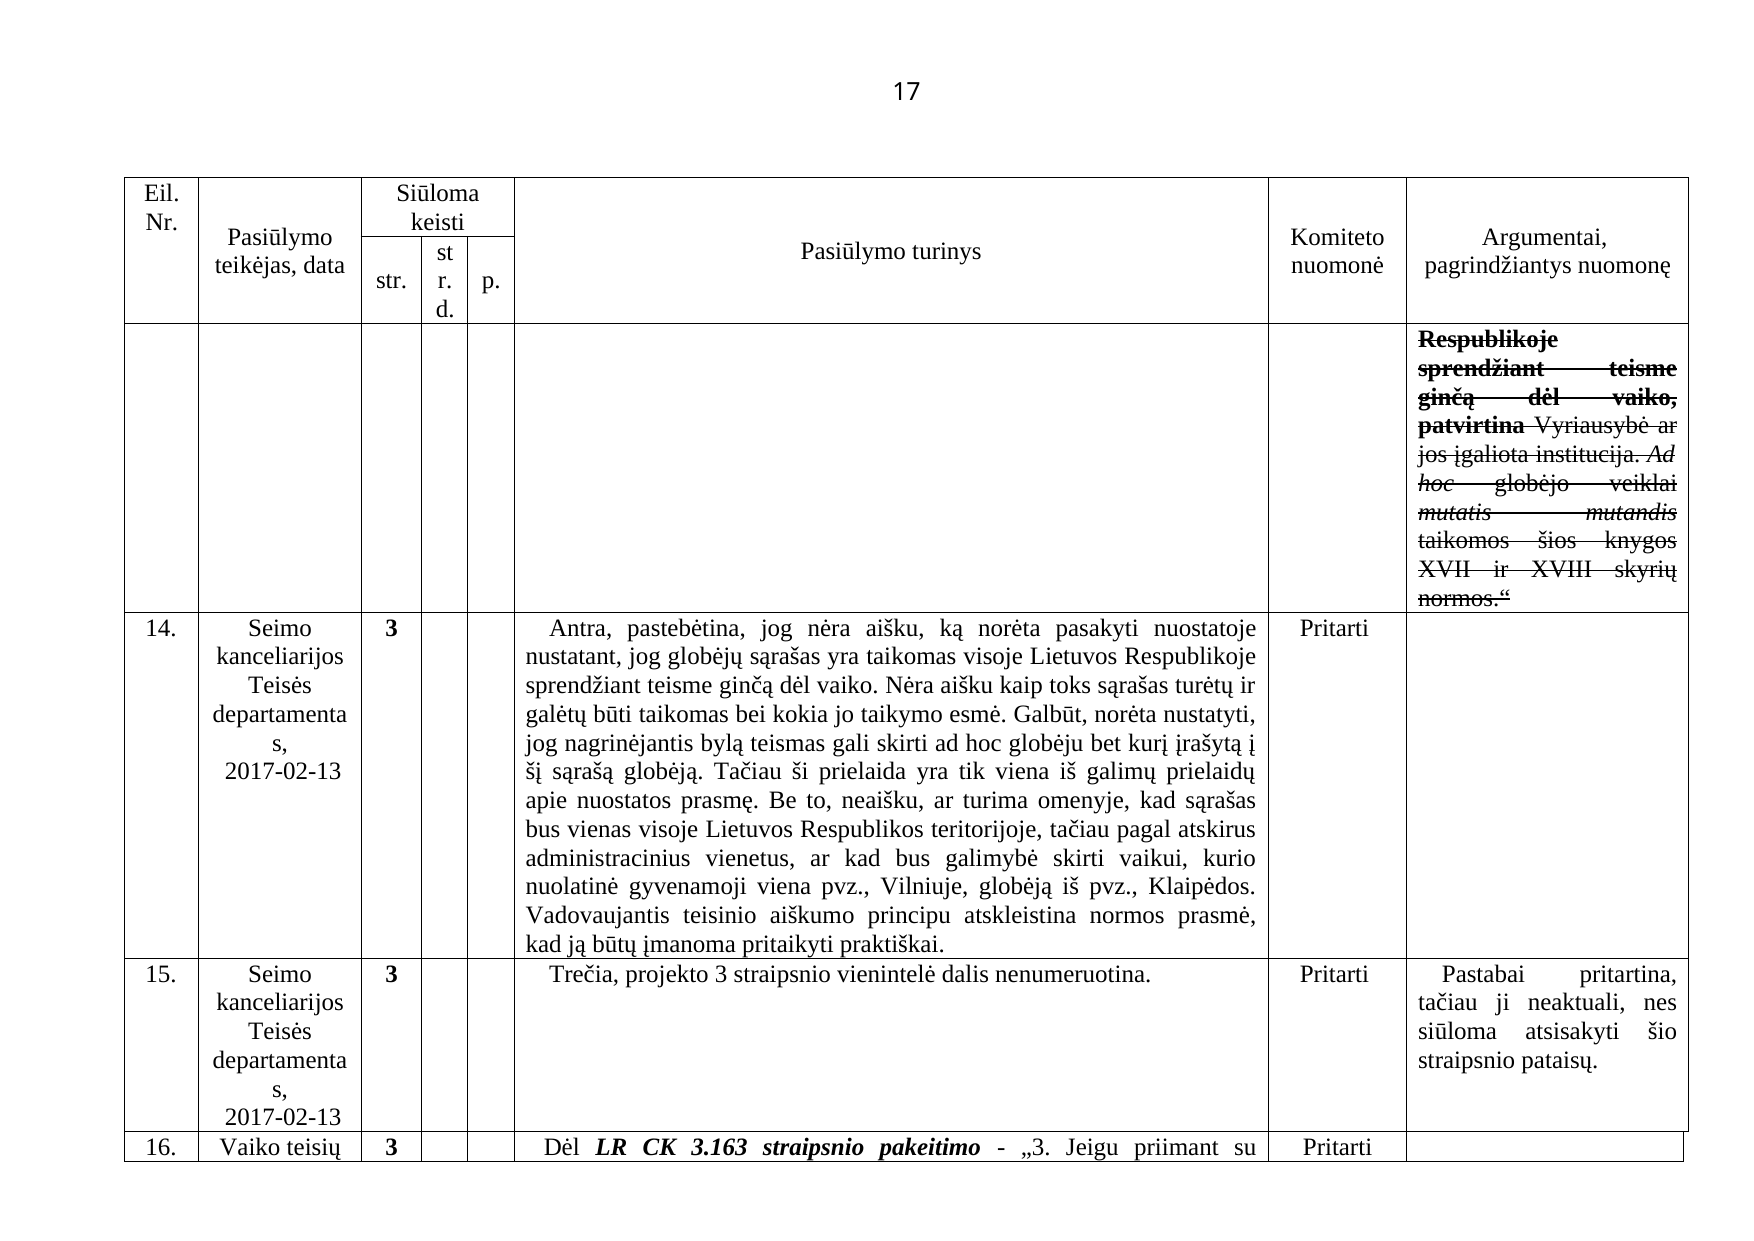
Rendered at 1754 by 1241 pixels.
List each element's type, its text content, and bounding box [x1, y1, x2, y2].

table_cell Antra, pastebėtina, jog nėra aišku, ką norėta pasakyti nuostatoje nustatant, jog globėjų sąrašas yra taikomas visoje Lietuvos Respublikoje sprendžiant teisme ginčą dėl vaiko. Nėra aišku kaip toks sąrašas turėtų ir galėtų būti taikomas bei kokia jo taikymo esmė. Galbūt, norėta nustatyti, jog nagrinėjantis bylą teismas gali skirti ad hoc globėju bet kurį įrašytą į šį sąrašą globėją. Tačiau ši prielaida yra tik viena iš galimų prielaidų apie nuostatos prasmę. Be to, neaišku, ar turima omenyje, kad sąrašas bus vienas visoje Lietuvos Respublikos teritorijoje, tačiau pagal atskirus administracinius vienetus, ar kad bus galimybė skirti vaikui, kurio nuolatinė gyvenamoji viena pvz., Vilniuje, globėją iš pvz., Klaipėdos. Vadovaujantis teisinio aiškumo principu atskleistina normos prasmė, kad ją būtų įmanoma pritaikyti praktiškai. [515, 613, 1268, 958]
table_cell [125, 959, 198, 1131]
table_cell 3 [362, 1132, 421, 1161]
table_cell [362, 324, 421, 612]
table_cell [1407, 613, 1688, 958]
table_header Siūloma keisti [362, 178, 514, 236]
table_cell [422, 324, 467, 612]
table_cell [468, 613, 514, 958]
table_cell [1269, 324, 1406, 612]
table_cell [125, 324, 198, 612]
table_header Pasiūlymo turinys [515, 178, 1268, 323]
table_cell Pritarti [1269, 613, 1406, 958]
table_cell Pritarti [1269, 959, 1406, 1131]
table_cell p. [468, 237, 514, 323]
table_cell Seimo kanceliarijos Teisės departamentas, 2017-02-13 [199, 613, 361, 958]
table_cell 3 [362, 959, 421, 1131]
table_cell [515, 324, 1268, 612]
table_header Eil. Nr. [125, 178, 198, 323]
table_cell Trečia, projekto 3 straipsnio vienintelė dalis nenumeruotina. [515, 959, 1268, 1131]
table_cell [422, 613, 467, 958]
table_cell [1407, 1132, 1683, 1161]
table_cell Dėl LR CK 3.163 straipsnio pakeitimo - „3. Jeigu priimant su [515, 1132, 1268, 1161]
table_header Pasiūlymo teikėjas, data [199, 178, 361, 323]
table_cell Seimo kanceliarijos Teisės departamentas, 2017-02-13 [199, 959, 361, 1131]
table_cell [468, 324, 514, 612]
table_header Komiteto nuomonė [1269, 178, 1406, 323]
table_cell [422, 1132, 467, 1161]
table_cell [125, 613, 198, 958]
table_cell Respublikoje sprendžiant teisme ginčą dėl vaiko, patvirtina Vyriausybė ar jos įgaliota institucija. Ad hoc globėjo veiklai mutatis mutandis taikomos šios knygos XVII ir XVIII skyrių normos.“ [1407, 324, 1688, 612]
table_cell Pritarti [1269, 1132, 1406, 1161]
table_cell str. d. [422, 237, 467, 323]
table_cell [125, 1132, 198, 1161]
table_cell [199, 324, 361, 612]
table_header Argumentai, pagrindžiantys nuomonę [1407, 178, 1688, 323]
table_cell [1684, 1132, 1688, 1161]
table_cell Vaiko teisių [199, 1132, 361, 1161]
table_cell [468, 959, 514, 1131]
table_cell str. [362, 237, 421, 323]
table_cell [422, 959, 467, 1131]
table_cell Pastabai pritartina, tačiau ji neaktuali, nes siūloma atsisakyti šio straipsnio pataisų. [1407, 959, 1688, 1131]
table_cell 3 [362, 613, 421, 958]
table_cell [468, 1132, 514, 1161]
